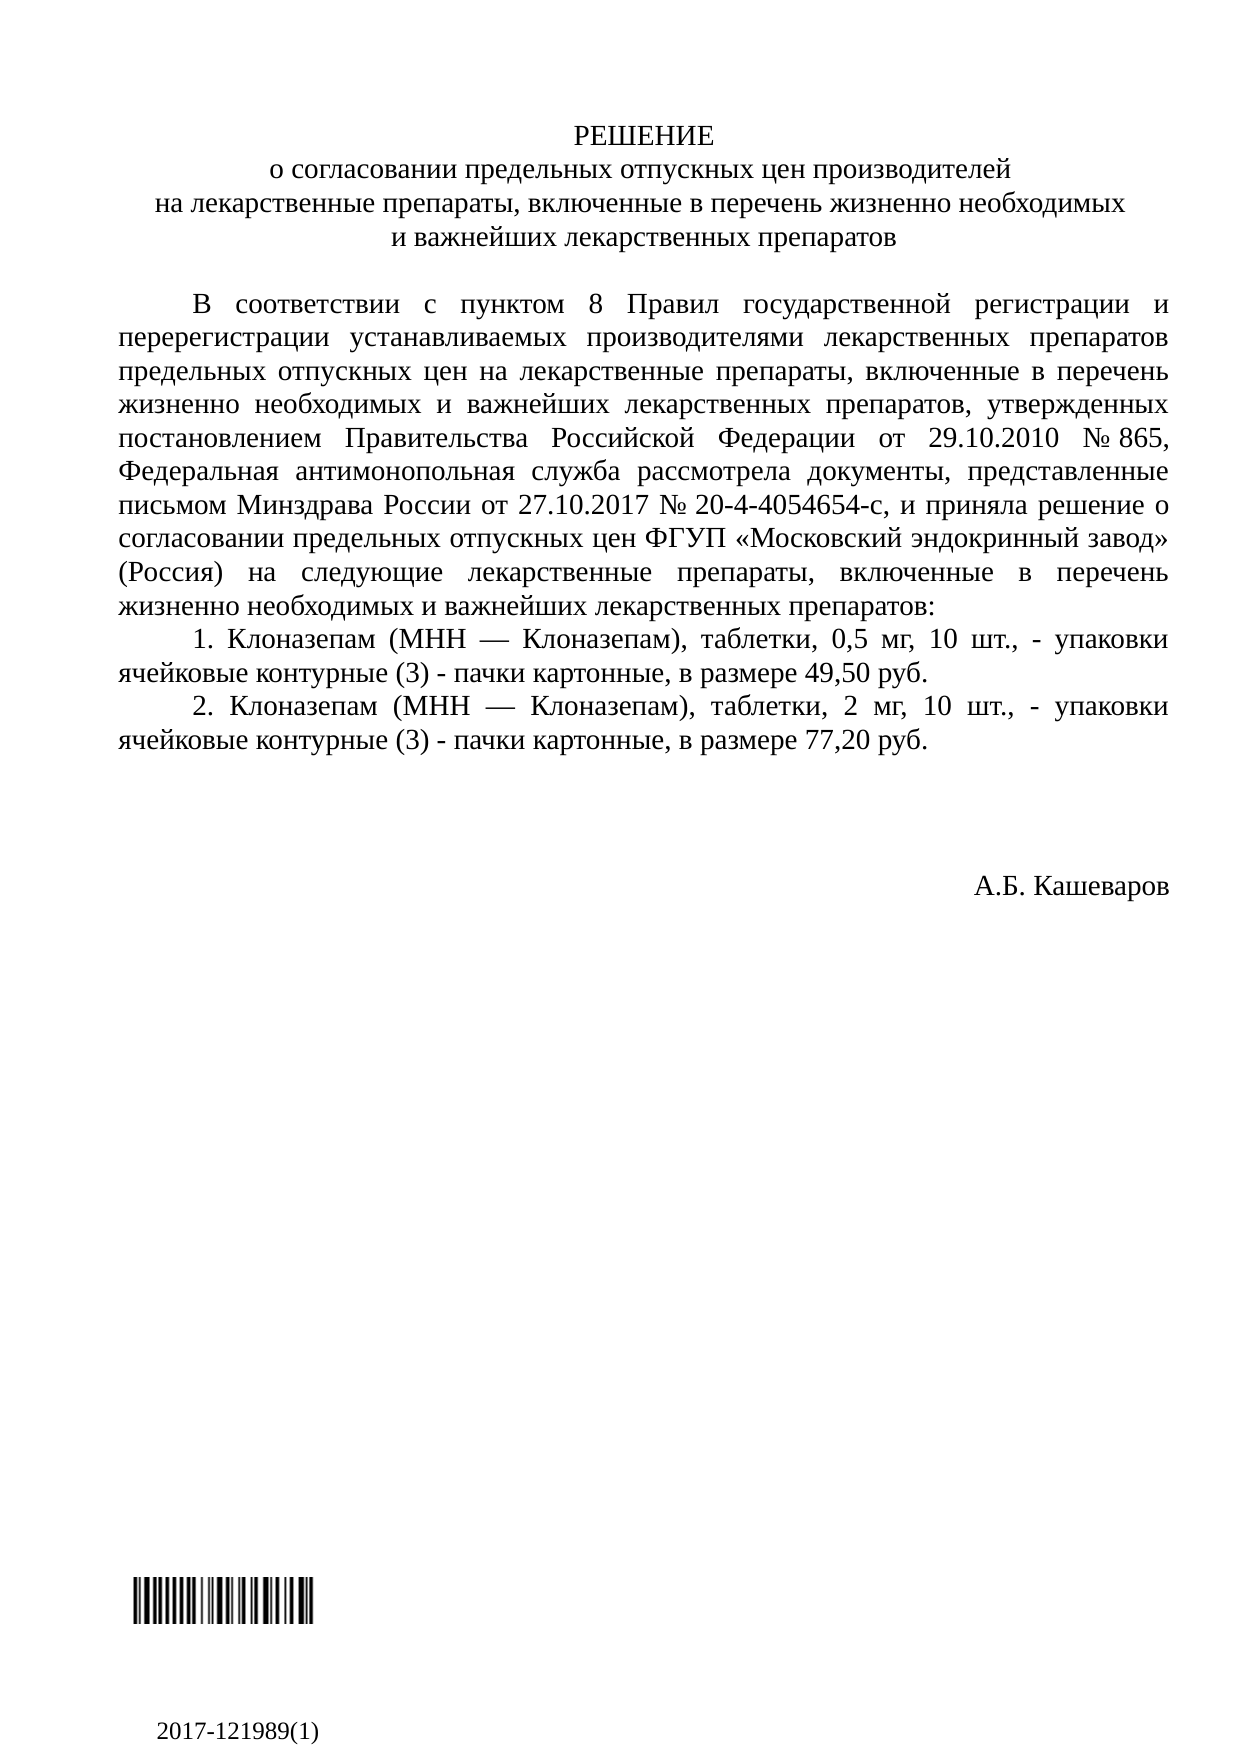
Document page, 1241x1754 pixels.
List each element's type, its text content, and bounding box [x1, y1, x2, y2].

picture [118, 1577, 331, 1624]
text на лекарственные препараты, включенные в перечень жизненно необходимых [118, 185, 1170, 219]
text о согласовании предельных отпускных цен производителей [118, 152, 1170, 185]
text и важнейших лекарственных препаратов [118, 219, 1170, 252]
text 1. Клоназепам (МНН — Клоназепам), таблетки, 0,5 мг, 10 шт., - упаковки ячейковые контурные (3) - пачки картонные, в размере 49,50 руб. [118, 621, 1170, 688]
text А.Б. Кашеваров [118, 868, 1170, 902]
text 2. Клоназепам (МНН — Клоназепам), таблетки, 2 мг, 10 шт., - упаковки ячейковые контурные (3) - пачки картонные, в размере 77,20 руб. [118, 688, 1170, 755]
text В соответствии с пунктом 8 Правил государственной регистрации и перерегистрации устанавливаемых производителями лекарственных препаратов предельных отпускных цен на лекарственные препараты, включенные в перечень жизненно необходимых и важнейших лекарственных препаратов, утвержденных постановлением Правительства Российской Федерации от 29.10.2010 № 865, Федеральная антимонопольная служба рассмотрела документы, представленные письмом Минздрава России от 27.10.2017 № 20-4-4054654-с, и приняла решение о согласовании предельных отпускных цен ФГУП «Московский эндокринный завод» (Россия) на следующие лекарственные препараты, включенные в перечень жизненно необходимых и важнейших лекарственных препаратов: [118, 286, 1170, 621]
text РЕШЕНИЕ [118, 118, 1170, 152]
